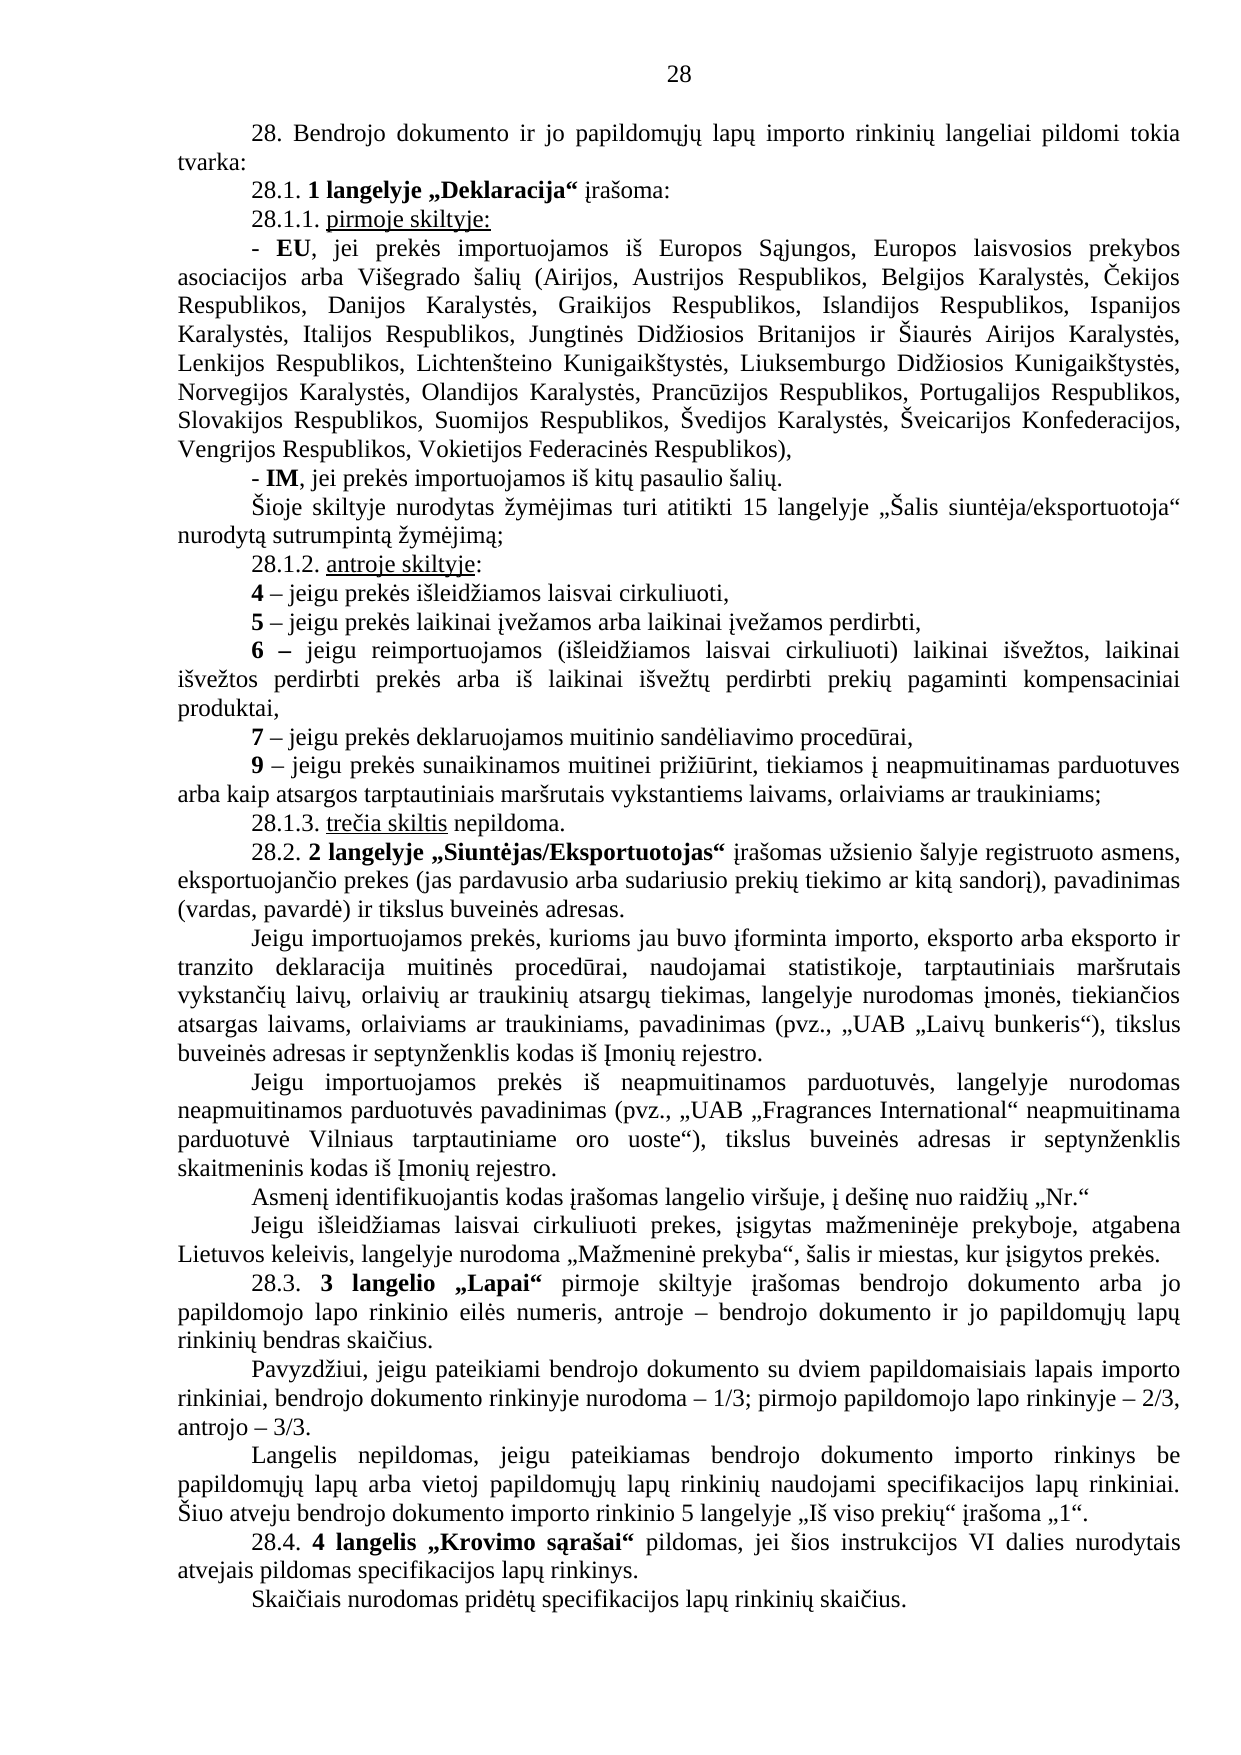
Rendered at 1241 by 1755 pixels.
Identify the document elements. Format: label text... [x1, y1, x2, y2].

text Langelis nepildomas, jeigu pateikiamas bendrojo dokumento importo rinkinys be papildomųjų lapų arba vietoj papildomųjų lapų rinkinių naudojami specifikacijos lapų rinkiniai. Šiuo atveju bendrojo dokumento importo rinkinio 5 langelyje „Iš viso prekių“ įrašoma „1“. [177, 1441, 1181, 1527]
text Skaičiais nurodomas pridėtų specifikacijos lapų rinkinių skaičius. [177, 1584, 1181, 1613]
text Jeigu importuojamos prekės, kurioms jau buvo įforminta importo, eksporto arba eksporto ir tranzito deklaracija muitinės procedūrai, naudojamai statistikoje, tarptautiniais maršrutais vykstančių laivų, orlaivių ar traukinių atsargų tiekimas, langelyje nurodomas įmonės, tiekiančios atsargas laivams, orlaiviams ar traukiniams, pavadinimas (pvz., „UAB „Laivų bunkeris“), tikslus buveinės adresas ir septynženklis kodas iš Įmonių rejestro. [177, 923, 1181, 1067]
text Asmenį identifikuojantis kodas įrašomas langelio viršuje, į dešinę nuo raidžių „Nr.“ [177, 1182, 1181, 1211]
text - IM, jei prekės importuojamos iš kitų pasaulio šalių. [177, 463, 1181, 492]
text 28.1.1. pirmoje skiltyje: [177, 204, 1181, 233]
text 9 – jeigu prekės sunaikinamos muitinei prižiūrint, tiekiamos į neapmuitinamas parduotuves arba kaip atsargos tarptautiniais maršrutais vykstantiems laivams, orlaiviams ar traukiniams; [177, 751, 1181, 808]
text Pavyzdžiui, jeigu pateikiami bendrojo dokumento su dviem papildomaisiais lapais importo rinkiniai, bendrojo dokumento rinkinyje nurodoma – 1/3; pirmojo papildomojo lapo rinkinyje – 2/3, antrojo – 3/3. [177, 1354, 1181, 1441]
text - EU, jei prekės importuojamos iš Europos Sąjungos, Europos laisvosios prekybos asociacijos arba Višegrado šalių (Airijos, Austrijos Respublikos, Belgijos Karalystės, Čekijos Respublikos, Danijos Karalystės, Graikijos Respublikos, Islandijos Respublikos, Ispanijos Karalystės, Italijos Respublikos, Jungtinės Didžiosios Britanijos ir Šiaurės Airijos Karalystės, Lenkijos Respublikos, Lichtenšteino Kunigaikštystės, Liuksemburgo Didžiosios Kunigaikštystės, Norvegijos Karalystės, Olandijos Karalystės, Prancūzijos Respublikos, Portugalijos Respublikos, Slovakijos Respublikos, Suomijos Respublikos, Švedijos Karalystės, Šveicarijos Konfederacijos, Vengrijos Respublikos, Vokietijos Federacinės Respublikos), [177, 233, 1181, 463]
text 28.3. 3 langelio „Lapai“ pirmoje skiltyje įrašomas bendrojo dokumento arba jo papildomojo lapo rinkinio eilės numeris, antroje – bendrojo dokumento ir jo papildomųjų lapų rinkinių bendras skaičius. [177, 1268, 1181, 1354]
text 28.1.3. trečia skiltis nepildoma. [177, 808, 1181, 837]
text 28.1. 1 langelyje „Deklaracija“ įrašoma: [177, 176, 1181, 204]
text Jeigu išleidžiamas laisvai cirkuliuoti prekes, įsigytas mažmeninėje prekyboje, atgabena Lietuvos keleivis, langelyje nurodoma „Mažmeninė prekyba“, šalis ir miestas, kur įsigytos prekės. [177, 1211, 1181, 1268]
text 6 – jeigu reimportuojamos (išleidžiamos laisvai cirkuliuoti) laikinai išvežtos, laikinai išvežtos perdirbti prekės arba iš laikinai išvežtų perdirbti prekių pagaminti kompensaciniai produktai, [177, 636, 1181, 722]
text 4 – jeigu prekės išleidžiamos laisvai cirkuliuoti, [177, 578, 1181, 607]
text 28.2. 2 langelyje „Siuntėjas/Eksportuotojas“ įrašomas užsienio šalyje registruoto asmens, eksportuojančio prekes (jas pardavusio arba sudariusio prekių tiekimo ar kitą sandorį), pavadinimas (vardas, pavardė) ir tikslus buveinės adresas. [177, 837, 1181, 923]
text 28. Bendrojo dokumento ir jo papildomųjų lapų importo rinkinių langeliai pildomi tokia tvarka: [177, 118, 1181, 176]
text 28.1.2. antroje skiltyje: [177, 549, 1181, 578]
text 7 – jeigu prekės deklaruojamos muitinio sandėliavimo procedūrai, [177, 722, 1181, 751]
text Jeigu importuojamos prekės iš neapmuitinamos parduotuvės, langelyje nurodomas neapmuitinamos parduotuvės pavadinimas (pvz., „UAB „Fragrances International“ neapmuitinama parduotuvė Vilniaus tarptautiniame oro uoste“), tikslus buveinės adresas ir septynženklis skaitmeninis kodas iš Įmonių rejestro. [177, 1067, 1181, 1182]
text Šioje skiltyje nurodytas žymėjimas turi atitikti 15 langelyje „Šalis siuntėja/eksportuotoja“ nurodytą sutrumpintą žymėjimą; [177, 492, 1181, 549]
text 5 – jeigu prekės laikinai įvežamos arba laikinai įvežamos perdirbti, [177, 607, 1181, 636]
text 28.4. 4 langelis „Krovimo sąrašai“ pildomas, jei šios instrukcijos VI dalies nurodytais atvejais pildomas specifikacijos lapų rinkinys. [177, 1527, 1181, 1584]
